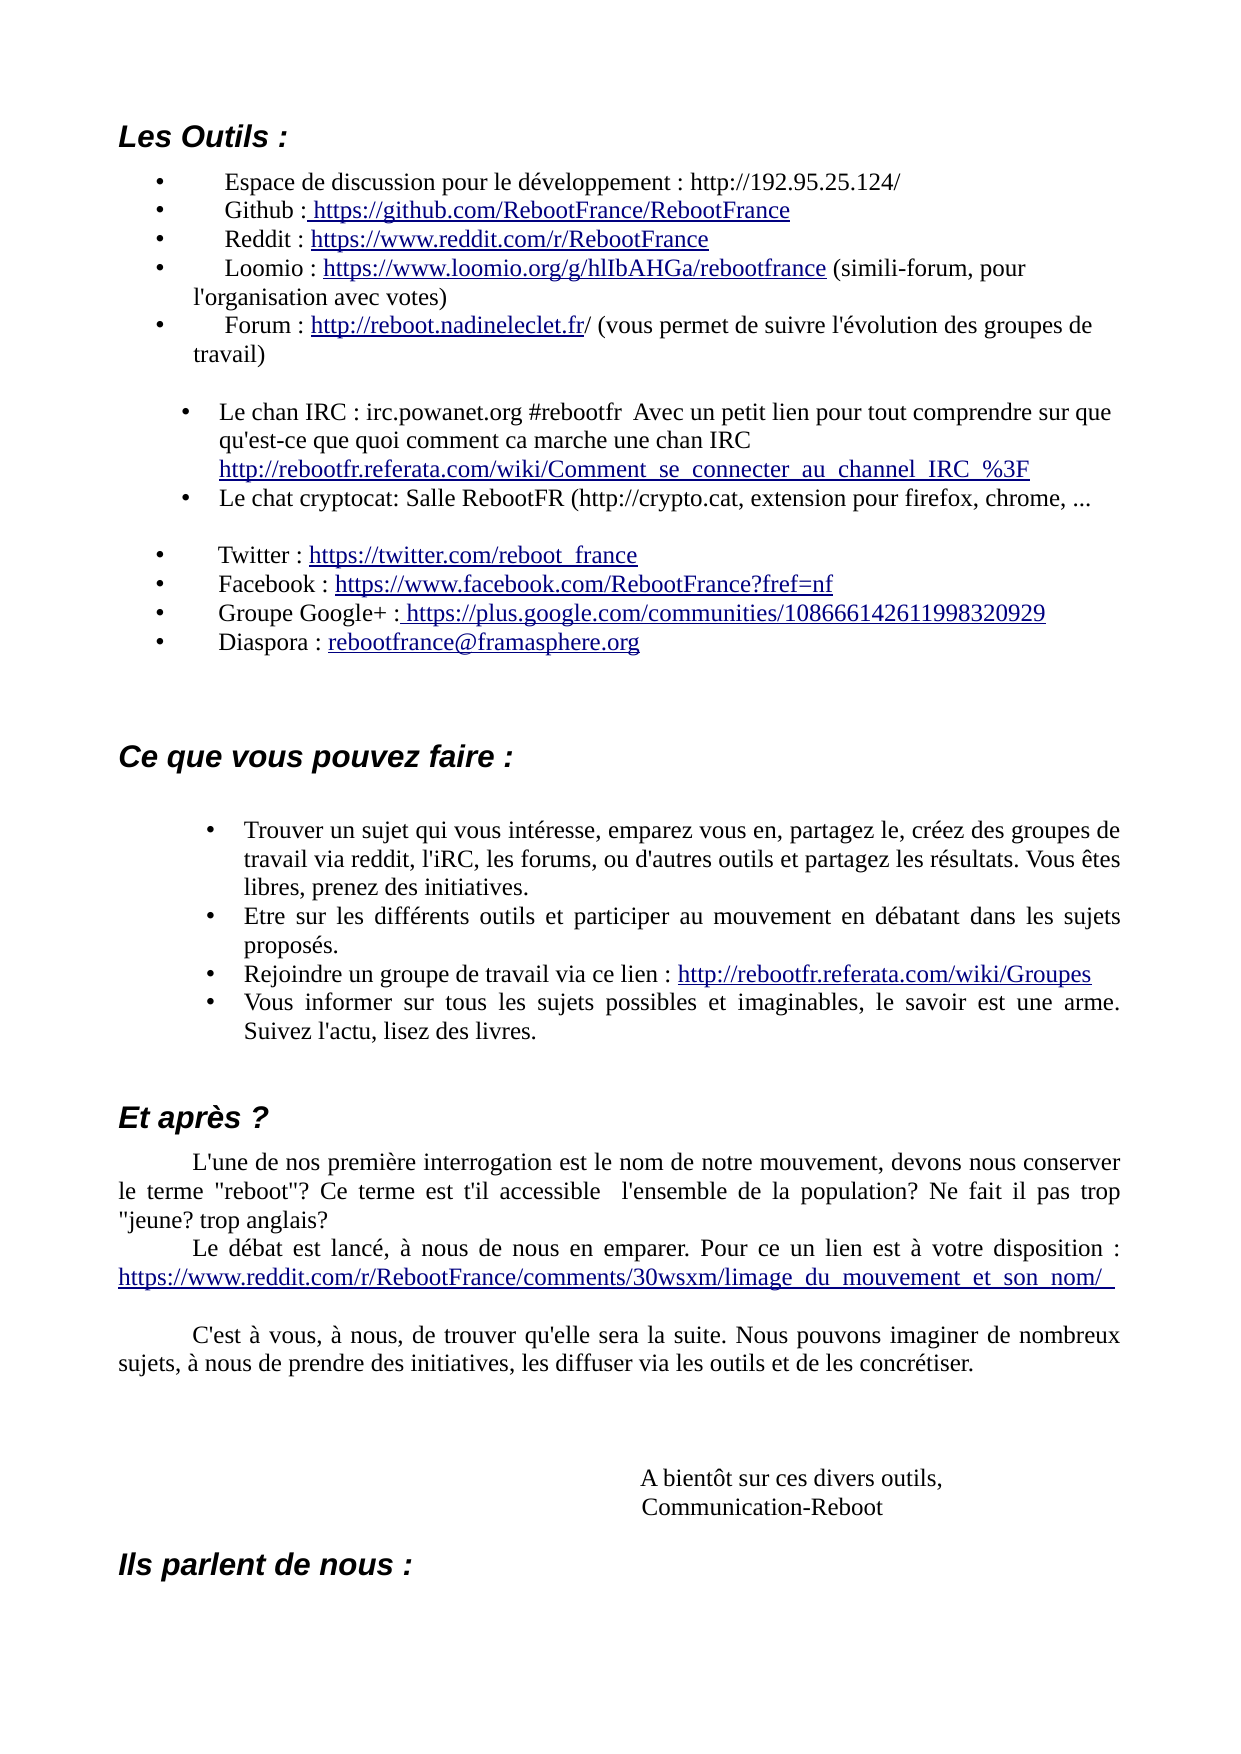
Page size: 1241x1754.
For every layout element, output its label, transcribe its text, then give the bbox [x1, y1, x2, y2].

subtitle Ce que vous pouvez faire : [118, 738, 1122, 774]
text C'est à vous, à nous, de trouver qu'elle sera la suite. Nous pouvons imaginer de nombreux sujets, à nous de prendre des initiatives, les diffuser via les outils et de les concrétiser. [118, 1320, 1122, 1377]
subtitle Ils parlent de nous : [118, 1546, 1122, 1582]
list Trouver un sujet qui vous intéresse, emparez vous en, partagez le, créez des groupes de travail via reddit, l'iRC, les forums, ou d'autres outils et partagez les résultats. Vous êtes libres, prenez des initiatives. [206, 815, 1122, 901]
list Rejoindre un groupe de travail via ce lien : http://rebootfr.referata.com/wiki/Groupes [206, 959, 1122, 987]
list Etre sur les différents outils et participer au mouvement en débatant dans les sujets proposés. [206, 901, 1122, 959]
list Forum : http://reboot.nadineleclet.fr/ (vous permet de suivre l'évolution des groupes de travail) [156, 310, 1122, 368]
list Le chat cryptocat: Salle RebootFR (http://crypto.cat, extension pour firefox, chrome, ... [181, 483, 1122, 512]
list Diaspora : rebootfrance@framasphere.org [156, 627, 1122, 655]
text Communication-Reboot [118, 1492, 1122, 1521]
text A bientôt sur ces divers outils, [118, 1463, 1122, 1492]
list Reddit : https://www.reddit.com/r/RebootFrance [156, 224, 1122, 253]
list Github : https://github.com/RebootFrance/RebootFrance [156, 195, 1122, 224]
text L'une de nos première interrogation est le nom de notre mouvement, devons nous conserver le terme "reboot"? Ce terme est t'il accessible l'ensemble de la population? Ne fait il pas trop "jeune? trop anglais? [118, 1147, 1122, 1233]
list Facebook : https://www.facebook.com/RebootFrance?fref=nf [156, 569, 1122, 598]
list Vous informer sur tous les sujets possibles et imaginables, le savoir est une arme. Suivez l'actu, lisez des livres. [206, 987, 1122, 1045]
list Groupe Google+ : https://plus.google.com/communities/108666142611998320929 [156, 598, 1122, 627]
subtitle Les Outils : [118, 118, 1122, 154]
text Le débat est lancé, à nous de nous en emparer. Pour ce un lien est à votre disposition : https://www.reddit.com/r/RebootFrance/comments/30wsxm/limage_du_mouvement_et_son_nom/ [118, 1233, 1122, 1291]
list Le chan IRC : irc.powanet.org #rebootfr Avec un petit lien pour tout comprendre sur que qu'est-ce que quoi comment ca marche une chan IRC http://rebootfr.referata.com/wiki/Comment_se_connecter_au_channel_IRC_%3F [181, 397, 1122, 483]
list Loomio : https://www.loomio.org/g/hlIbAHGa/rebootfrance (simili-forum, pour l'organisation avec votes) [156, 253, 1122, 310]
list Espace de discussion pour le développement : http://192.95.25.124/ [156, 167, 1122, 195]
list Twitter : https://twitter.com/reboot_france [156, 540, 1122, 569]
subtitle Et après ? [118, 1099, 1122, 1135]
